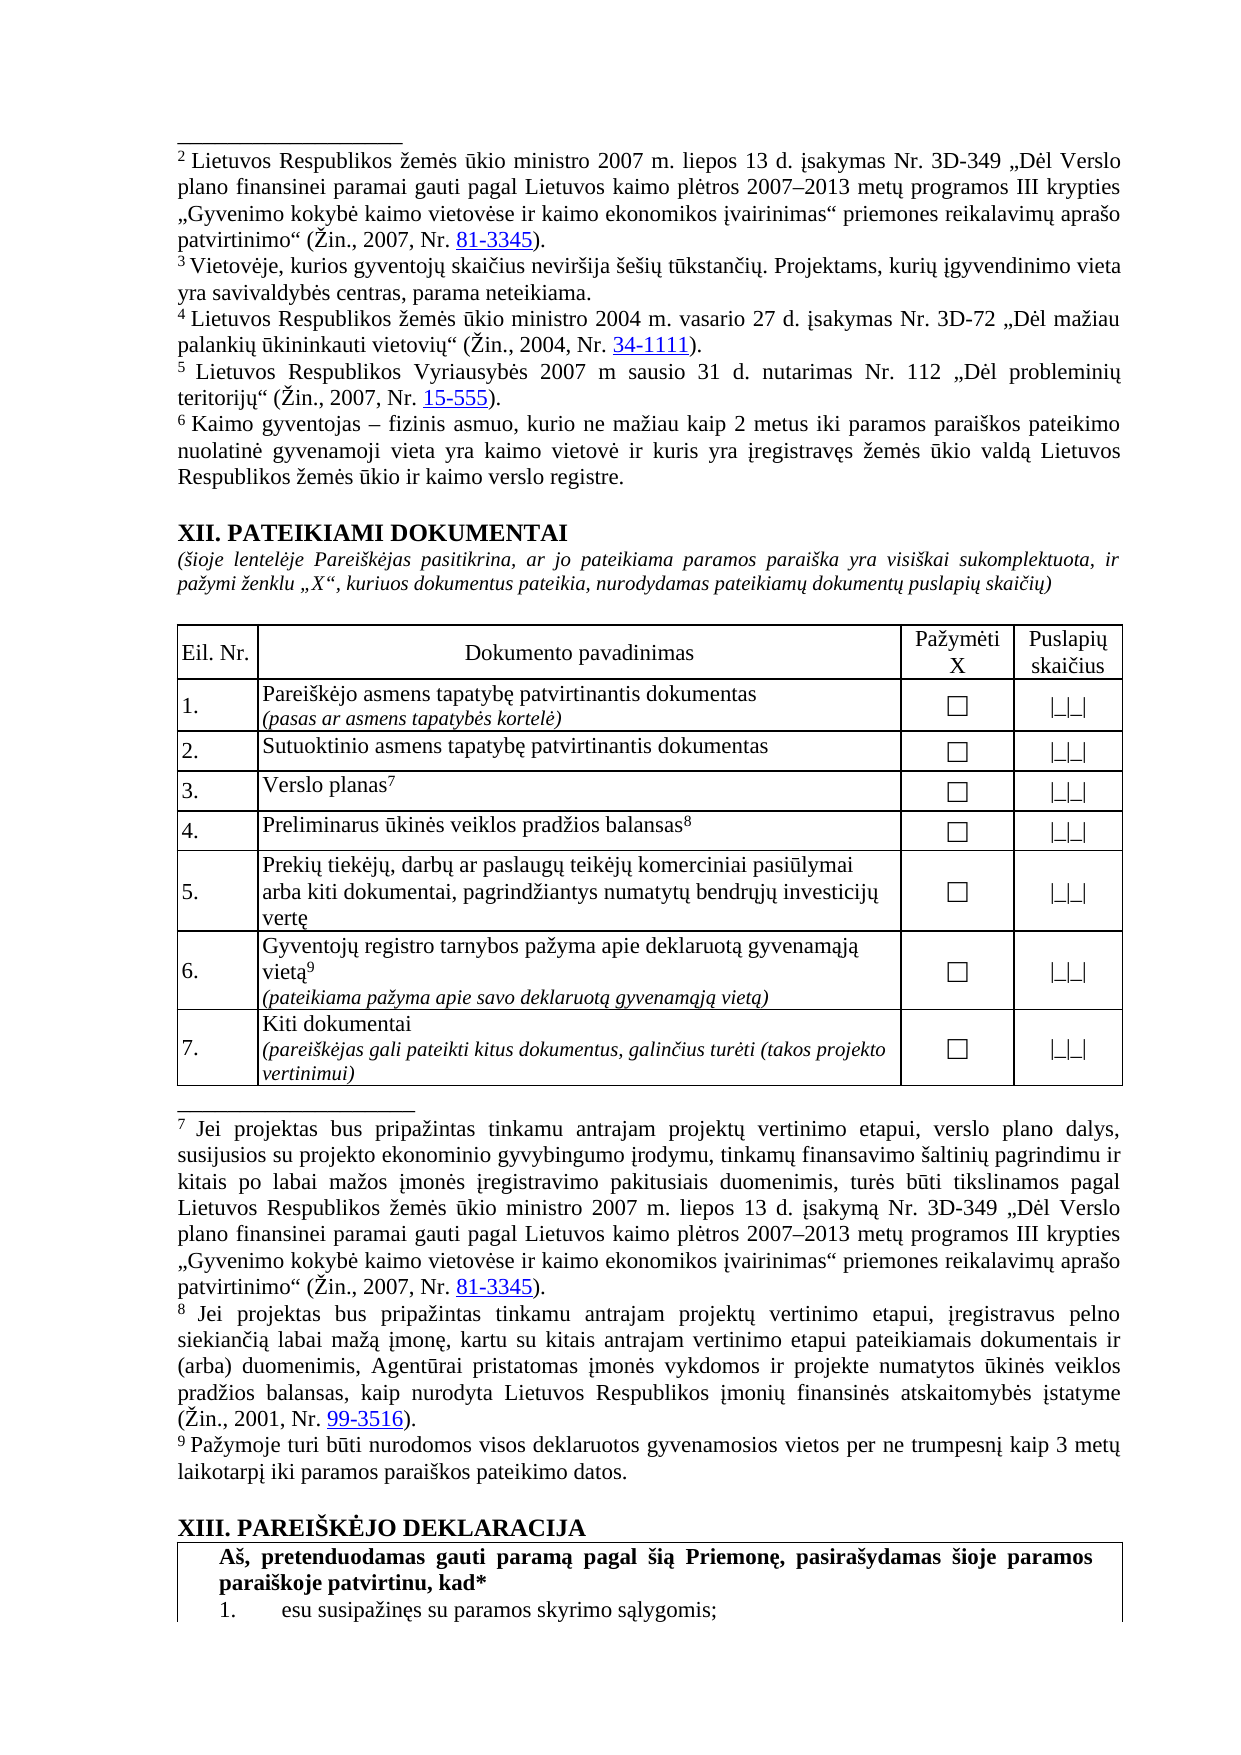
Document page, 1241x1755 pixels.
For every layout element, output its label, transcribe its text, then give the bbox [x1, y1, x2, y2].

text 3 Vietovėje, kurios gyventojų skaičius neviršija šešių tūkstančių. Projektams, kurių įgyvendinimo vieta yra savivaldybės centras, parama neteikiama. [177, 252, 1122, 305]
text __________________ [177, 118, 1122, 147]
text 4 Lietuvos Respublikos žemės ūkio ministro 2004 m. vasario 27 d. įsakymas Nr. 3D-72 „Dėl mažiau palankių ūkininkauti vietovių“ (Žin., 2004, Nr. 34-1111). [177, 305, 1122, 358]
table_cell |_|_| [1015, 851, 1122, 930]
table_cell 7. [178, 1010, 257, 1085]
table_header Eil. Nr. [178, 626, 257, 678]
table_cell Preliminarus ūkinės veiklos pradžios balansas8 [259, 812, 900, 850]
text XIII. PAREIŠKĖJO DEKLARACIJA [177, 1513, 1122, 1542]
text 6 Kaimo gyventojas – fizinis asmuo, kurio ne mažiau kaip 2 metus iki paramos paraiškos pateikimo nuolatinė gyvenamoji vieta yra kaimo vietovė ir kuris yra įregistravęs žemės ūkio valdą Lietuvos Respublikos žemės ūkio ir kaimo verslo registre. [177, 410, 1122, 489]
text 7 Jei projektas bus pripažintas tinkamu antrajam projektų vertinimo etapui, verslo plano dalys, susijusios su projekto ekonominio gyvybingumo įrodymu, tinkamų finansavimo šaltinių pagrindimu ir kitais po labai mažos įmonės įregistravimo pakitusiais duomenimis, turės būti tikslinamos pagal Lietuvos Respublikos žemės ūkio ministro 2007 m. liepos 13 d. įsakymą Nr. 3D-349 „Dėl Verslo plano finansinei paramai gauti pagal Lietuvos kaimo plėtros 2007–2013 metų programos III krypties „Gyvenimo kokybė kaimo vietovėse ir kaimo ekonomikos įvairinimas“ priemones reikalavimų aprašo patvirtinimo“ (Žin., 2007, Nr. 81-3345). [177, 1115, 1122, 1299]
table_cell 1. [178, 680, 257, 730]
table_cell □ [1009, 732, 1013, 770]
text 9 Pažymoje turi būti nurodomos visos deklaruotos gyvenamosios vietos per ne trumpesnį kaip 3 metų laikotarpį iki paramos paraiškos pateikimo datos. [177, 1431, 1122, 1484]
table_cell |_|_| [1015, 772, 1122, 810]
text ___________________ [177, 1086, 1122, 1115]
table_cell |_|_| [1015, 812, 1122, 850]
table_header Pažymėti X [1009, 626, 1013, 678]
table_cell □ [1009, 812, 1013, 850]
table_cell 5. [178, 851, 257, 930]
text (šioje lentelėje Pareiškėjas pasitikrina, ar jo pateikiama paramos paraiška yra visiškai sukomplektuota, ir pažymi ženklu „X“, kuriuos dokumentus pateikia, nurodydamas pateikiamų dokumentų puslapių skaičių) [177, 547, 1122, 595]
table_cell □ [902, 851, 1013, 930]
table_cell |_|_| [1015, 732, 1122, 770]
table_cell |_|_| [1015, 1010, 1122, 1085]
table_cell □ [902, 1010, 1013, 1085]
text 5 Lietuvos Respublikos Vyriausybės 2007 m sausio 31 d. nutarimas Nr. 112 „Dėl probleminių teritorijų“ (Žin., 2007, Nr. 15-555). [177, 358, 1122, 410]
table_cell 1. esu susipažinęs su paramos skyrimo sąlygomis; [178, 1596, 219, 1622]
table_cell Verslo planas7 [259, 772, 900, 810]
table_cell 2. [178, 732, 257, 770]
table_cell Sutuoktinio asmens tapatybę patvirtinantis dokumentas [259, 732, 900, 770]
table_cell |_|_| [1015, 932, 1122, 1009]
table_cell 6. [178, 932, 257, 1009]
text 8 Jei projektas bus pripažintas tinkamu antrajam projektų vertinimo etapui, įregistravus pelno siekiančią labai mažą įmonę, kartu su kitais antrajam vertinimo etapui pateikiamais dokumentais ir (arba) duomenimis, Agentūrai pristatomas įmonės vykdomos ir projekte numatytos ūkinės veiklos pradžios balansas, kaip nurodyta Lietuvos Respublikos įmonių finansinės atskaitomybės įstatyme (Žin., 2001, Nr. 99-3516). [177, 1299, 1122, 1431]
text XII. PATEIKIAMI DOKUMENTAI [177, 518, 1122, 547]
table_cell □ [1009, 772, 1013, 810]
table_cell □ [902, 680, 1013, 730]
table_cell 3. [178, 772, 257, 810]
table_cell 4. [178, 812, 257, 850]
table_cell □ [902, 932, 1013, 1009]
table_header Aš, pretenduodamas gauti paramą pagal šią Priemonę, pasirašydamas šioje paramos paraiškoje patvirtinu, kad* [178, 1543, 219, 1596]
table_cell |_|_| [1015, 680, 1122, 730]
text 2 Lietuvos Respublikos žemės ūkio ministro 2007 m. liepos 13 d. įsakymas Nr. 3D-349 „Dėl Verslo plano finansinei paramai gauti pagal Lietuvos kaimo plėtros 2007–2013 metų programos III krypties „Gyvenimo kokybė kaimo vietovėse ir kaimo ekonomikos įvairinimas“ priemones reikalavimų aprašo patvirtinimo“ (Žin., 2007, Nr. 81-3345). [177, 147, 1122, 252]
table_header Dokumento pavadinimas [259, 626, 900, 678]
